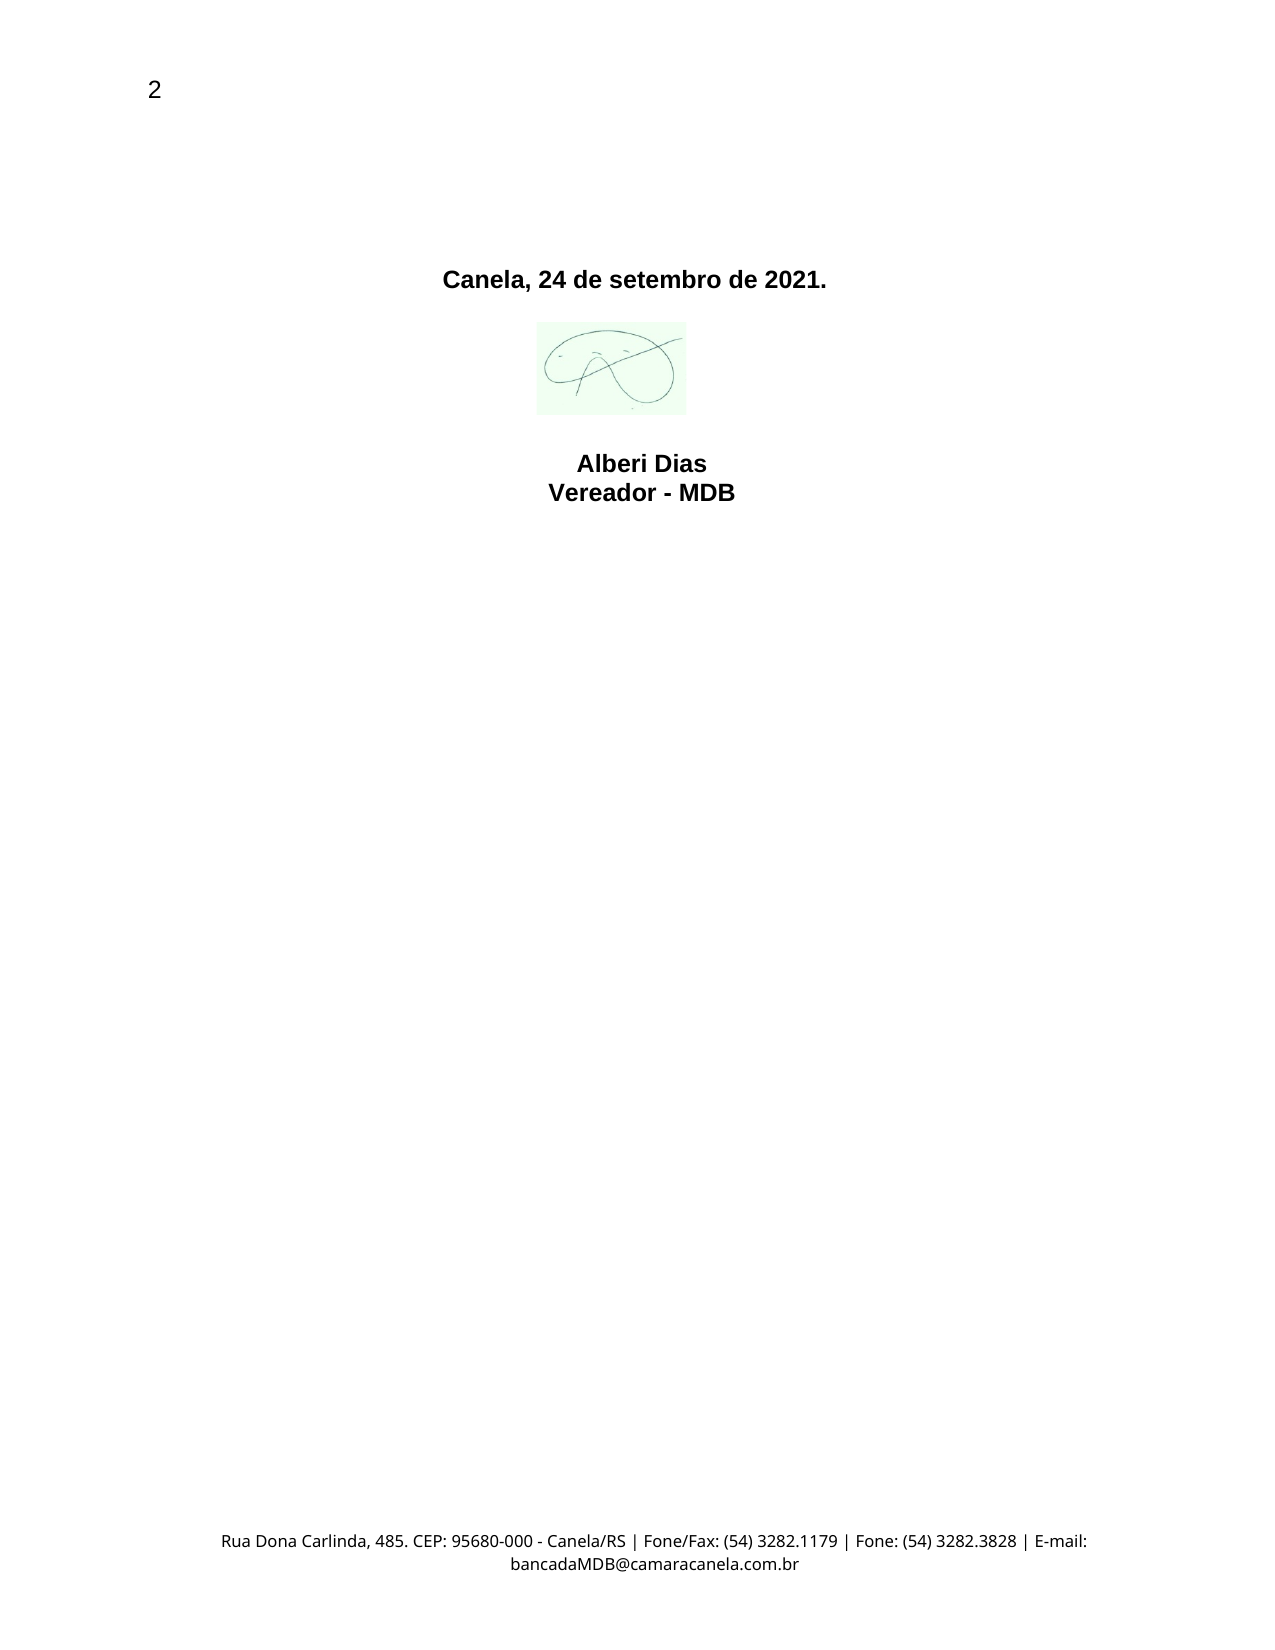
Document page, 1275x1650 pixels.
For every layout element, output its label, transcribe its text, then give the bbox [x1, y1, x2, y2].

text Canela, 24 de setembro de 2021. [148, 265, 1122, 294]
picture [536, 322, 687, 415]
text Alberi Dias Vereador - MDB [148, 449, 1122, 506]
